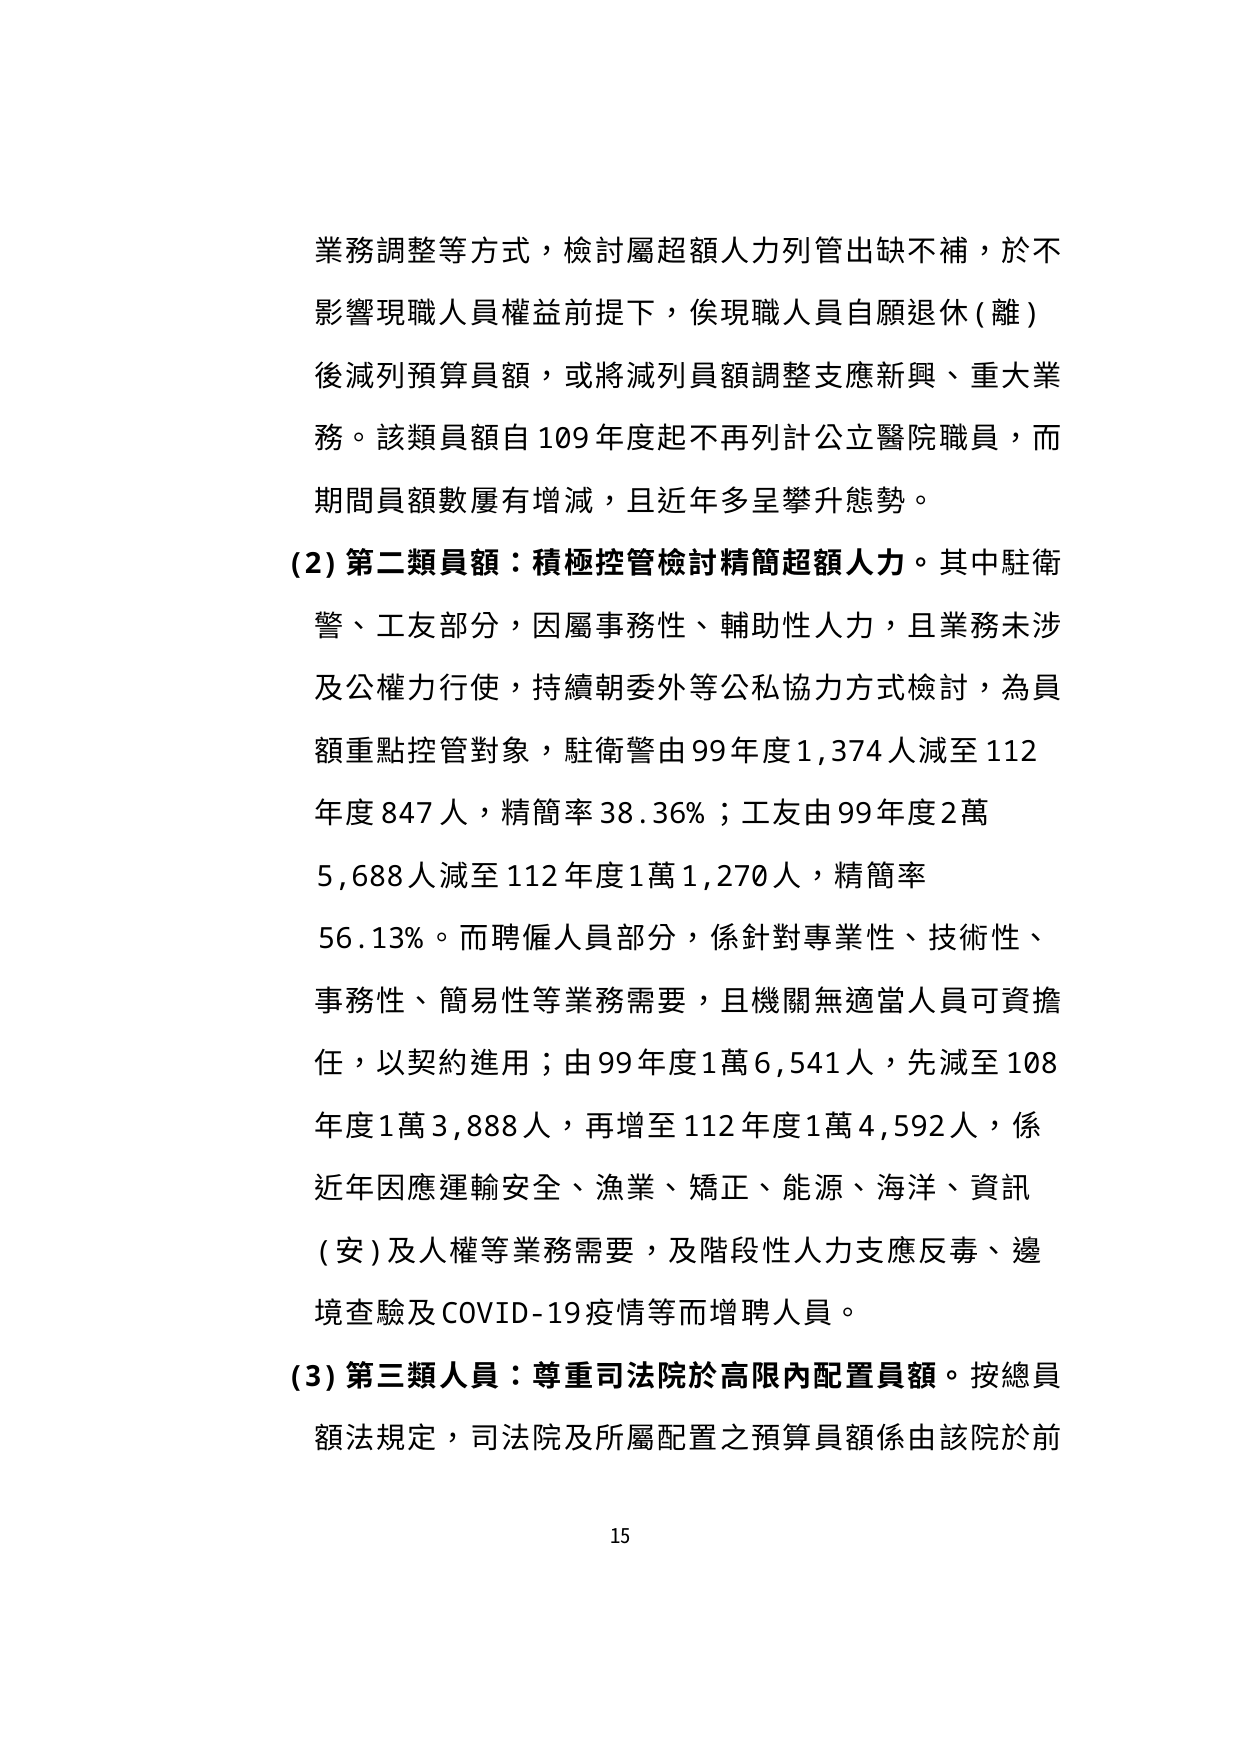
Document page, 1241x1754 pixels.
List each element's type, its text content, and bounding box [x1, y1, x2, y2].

text (1)第一類員額：依業務需要核實配置人力。該範圍為機關推動業務之核心人力，以業務為導向調配機關人力規模；對於攸關民生、國家重大施政推動或新成立機關等需要，審慎增加必要人力；並透過員額評鑑、機關裁併、業務調整等方式，檢討屬超額人力列管出缺不補，於不影響現職人員權益前提下，俟現職人員自願退休(離)後減列預算員額，或將減列員額調整支應新興、重大業務。該類員額自109年度起不再列計公立醫院職員，而期間員額數屢有增減，且近年多呈攀升態勢。 [279, 207, 1063, 519]
text (2)第二類員額：積極控管檢討精簡超額人力。其中駐衛警、工友部分，因屬事務性、輔助性人力，且業務未涉及公權力行使，持續朝委外等公私協力方式檢討，為員額重點控管對象，駐衛警由99年度1,374人減至112年度847人，精簡率38.36%；工友由99年度2萬5,688人減至112年度1萬1,270人，精簡率56.13%。而聘僱人員部分，係針對專業性、技術性、事務性、簡易性等業務需要，且機關無適當人員可資擔任，以契約進用；由99年度1萬6,541人，先減至108年度1萬3,888人，再增至112年度1萬4,592人，係近年因應運輸安全、漁業、矯正、能源、海洋、資訊(安)及人權等業務需要，及階段性人力支應反毒、邊境查驗及COVID-19疫情等而增聘人員。 [279, 519, 1063, 1332]
text (3)第三類人員：尊重司法院於高限內配置員額。按總員額法規定，司法院及所屬配置之預算員額係由該院於前揭高限內設定，如提出增員需求，行政院須尊重並配合編列；而為推動司法改革業務需要，近年多呈增員態勢，由99年度1萬2,987人增至112年度1萬4,437人，增幅11.17%。 [279, 1332, 1063, 1457]
